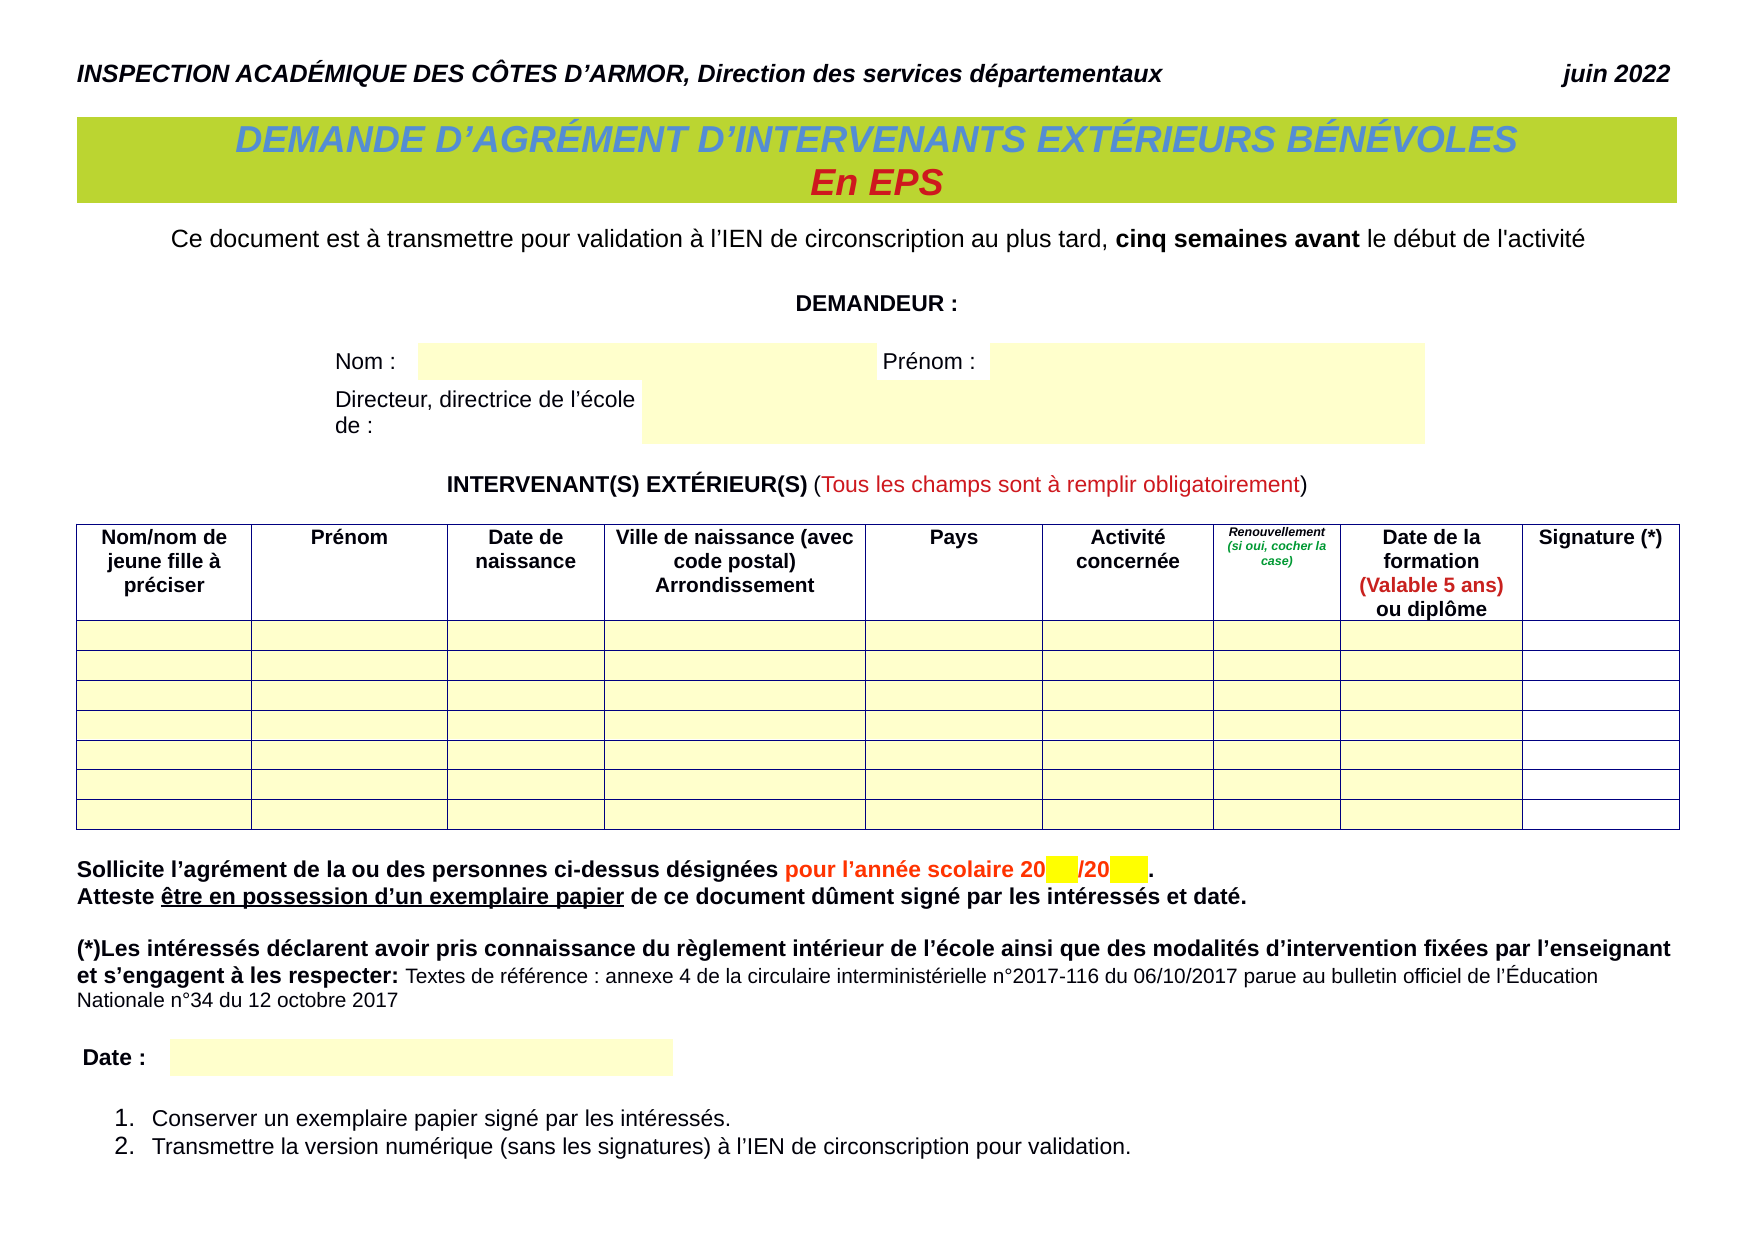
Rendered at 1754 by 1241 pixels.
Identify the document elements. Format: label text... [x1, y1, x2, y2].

text INTERVENANT(S) EXTÉRIEUR(S) (Tous les champs sont à remplir obligatoirement) [77, 471, 1677, 497]
list Conserver un exemplaire papier signé par les intéressés. [114, 1103, 1677, 1131]
table_header [170, 1039, 673, 1076]
table_cell [1341, 711, 1522, 739]
table_cell [1214, 711, 1340, 739]
table_cell [605, 741, 865, 769]
table_cell [448, 711, 604, 739]
table_cell [1043, 651, 1213, 680]
table_cell [252, 741, 447, 769]
table_cell [1214, 681, 1340, 710]
text (*)Les intéressés déclarent avoir pris connaissance du règlement intérieur de l’école ainsi que des modalités d’intervention fixées par l’enseignant et s’engagent à les respecter: Textes de référence : annexe 4 de la circulaire interministérielle n°2017-116 du 06/10/2017 parue au bulletin officiel de l’Éducation Nationale n°34 du 12 octobre 2017 [77, 935, 1677, 1012]
table_cell [1523, 711, 1679, 739]
table_cell [1523, 741, 1679, 769]
table_cell [1523, 621, 1679, 650]
table_cell [605, 770, 865, 799]
table_cell [1214, 770, 1340, 799]
table_cell [252, 800, 447, 829]
list Transmettre la version numérique (sans les signatures) à l’IEN de circonscription pour validation. [114, 1131, 1677, 1160]
table_cell [77, 741, 251, 769]
table_cell [77, 711, 251, 739]
table_cell [866, 681, 1042, 710]
table_cell [866, 621, 1042, 650]
table_cell [448, 741, 604, 769]
table_cell [77, 681, 251, 710]
table_cell [1043, 681, 1213, 710]
table_cell [1043, 770, 1213, 799]
table_cell [77, 651, 251, 680]
table_header Date de naissance [448, 525, 604, 620]
table_cell [642, 380, 1425, 444]
table_cell [1523, 770, 1679, 799]
table_cell [1341, 651, 1522, 680]
text Ce document est à transmettre pour validation à l’IEN de circonscription au plus tard, cinq semaines avant le début de l'activité [89, 223, 1667, 252]
table_header Date : [77, 1039, 170, 1076]
table_cell [1214, 800, 1340, 829]
table_cell [1214, 741, 1340, 769]
table_cell [605, 621, 865, 650]
table_header Prénom [252, 525, 447, 620]
table_header [418, 343, 877, 380]
table_cell [1523, 681, 1679, 710]
table_header Pays [866, 525, 1042, 620]
table_header Signature (*) [1523, 525, 1679, 620]
table_cell [252, 681, 447, 710]
table_cell [1214, 651, 1340, 680]
text DEMANDE D’AGRÉMENT D’INTERVENANTS EXTÉRIEURS BÉNÉVOLES [77, 117, 1677, 160]
table_cell [252, 621, 447, 650]
table_cell [866, 800, 1042, 829]
table_header Nom : [329, 343, 418, 380]
table_cell [1341, 770, 1522, 799]
table_cell [866, 651, 1042, 680]
table_cell [1341, 741, 1522, 769]
table_cell [866, 770, 1042, 799]
table_cell [448, 770, 604, 799]
table_cell [1043, 741, 1213, 769]
table_cell [77, 800, 251, 829]
table_header Date de la formation (Valable 5 ans) ou diplôme [1341, 525, 1522, 620]
table_cell [605, 681, 865, 710]
text En EPS [77, 160, 1677, 203]
table_cell [1043, 711, 1213, 739]
table_header Nom/nom de jeune fille à préciser [77, 525, 251, 620]
table_cell [866, 711, 1042, 739]
table_cell [605, 651, 865, 680]
table_cell [1214, 621, 1340, 650]
table_cell [448, 621, 604, 650]
table_header Activité concernée [1043, 525, 1213, 620]
text Atteste être en possession d’un exemplaire papier de ce document dûment signé par les intéressés et daté. [77, 883, 1677, 909]
table_cell [448, 651, 604, 680]
table_cell [1341, 621, 1522, 650]
table_cell [1341, 800, 1522, 829]
text Sollicite l’agrément de la ou des personnes ci-dessus désignées pour l’année scolaire 20 /20 . [77, 856, 1677, 883]
table_cell [605, 711, 865, 739]
table_header Renouvellement (si oui, cocher la case) [1214, 525, 1340, 620]
table_cell Directeur, directrice de l’école de : [329, 380, 642, 444]
table_cell [1523, 800, 1679, 829]
text DEMANDEUR : [77, 290, 1677, 316]
table_header Ville de naissance (avec code postal) Arrondissement [605, 525, 865, 620]
table_cell [1043, 800, 1213, 829]
table_cell [605, 800, 865, 829]
table_header Prénom : [877, 343, 990, 380]
table_cell [1523, 651, 1679, 680]
table_cell [77, 770, 251, 799]
table_cell [252, 651, 447, 680]
table_cell [1043, 621, 1213, 650]
table_cell [1341, 681, 1522, 710]
table_cell [448, 800, 604, 829]
table_header [990, 343, 1425, 380]
table_cell [448, 681, 604, 710]
table_cell [252, 770, 447, 799]
table_cell [252, 711, 447, 739]
table_cell [77, 621, 251, 650]
table_cell [866, 741, 1042, 769]
